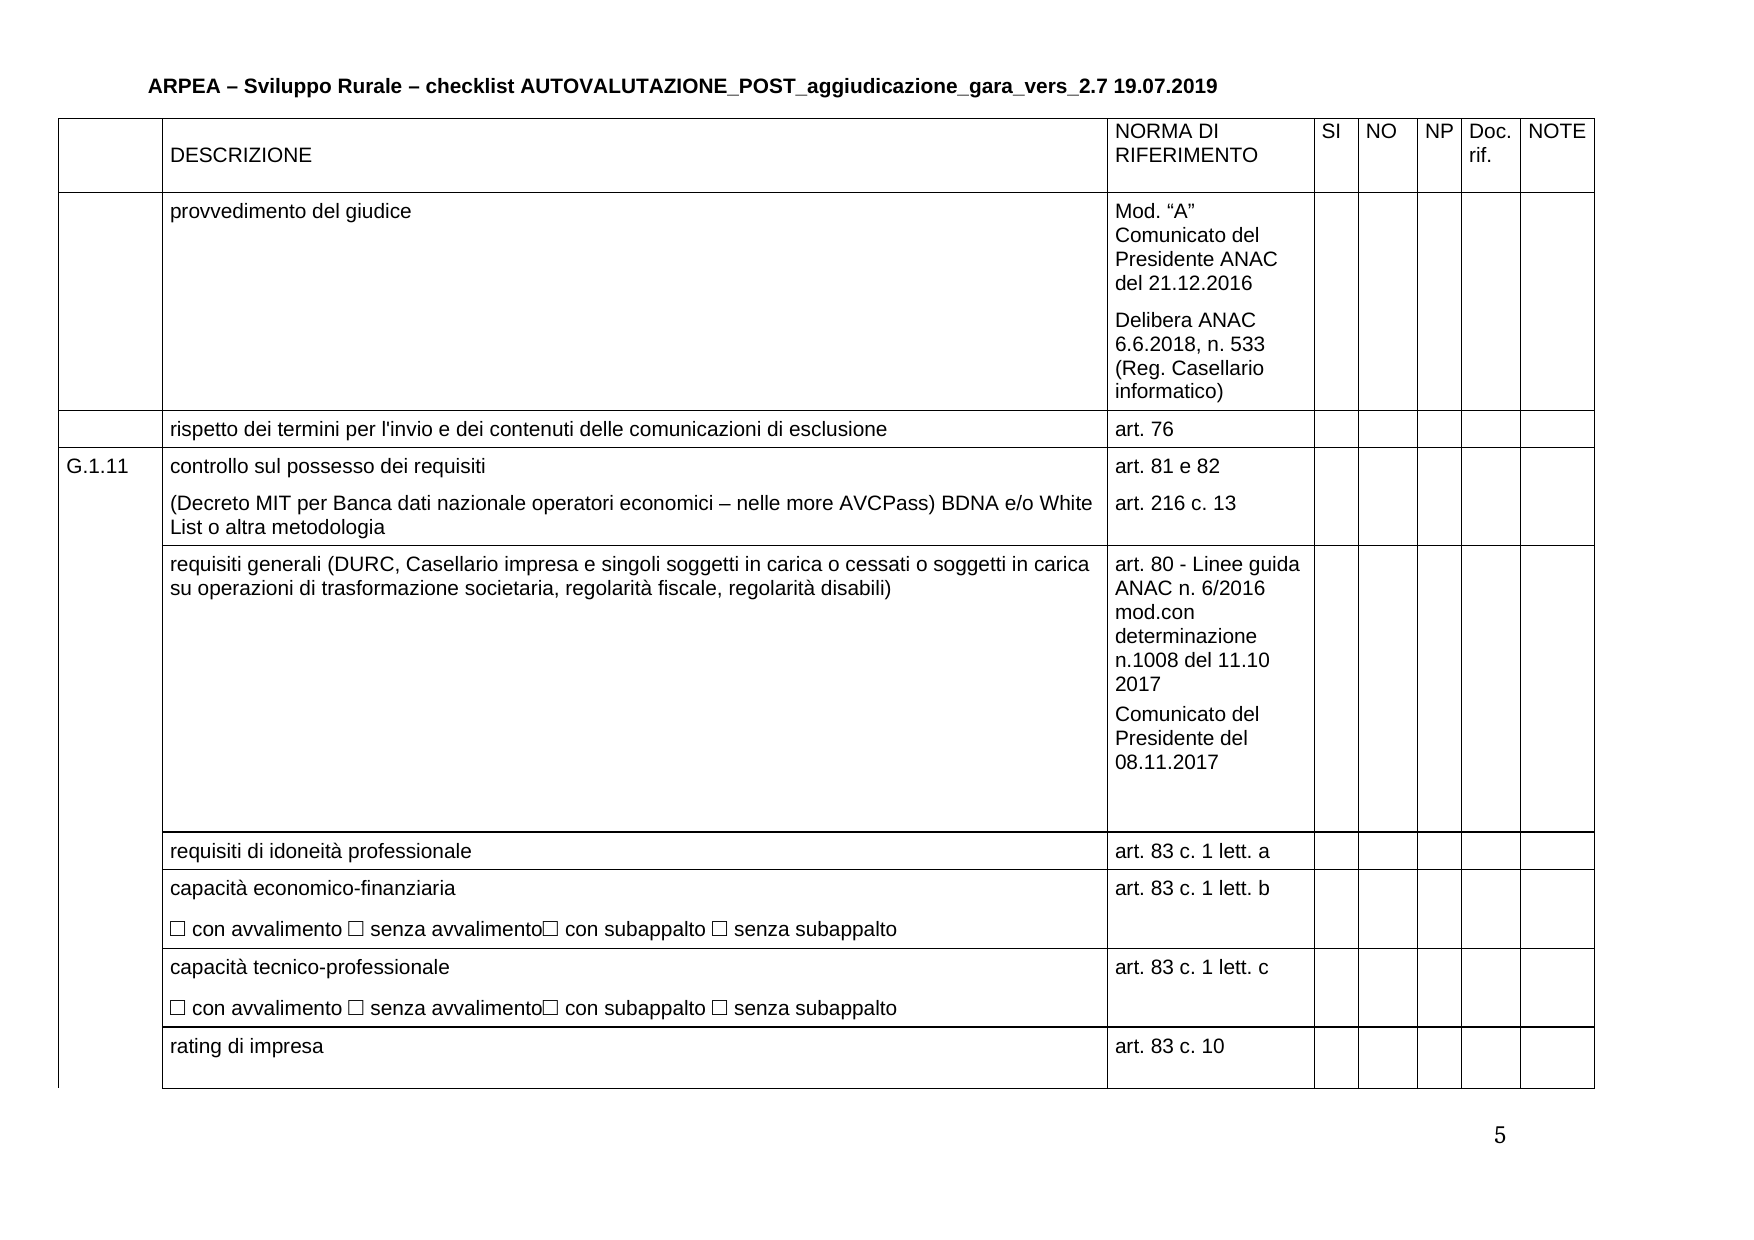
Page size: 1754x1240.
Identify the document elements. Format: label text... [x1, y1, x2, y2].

table_cell capacità economico-finanziaria □ con avvalimento □ senza avvalimento□ con subappalto □ senza subappalto [163, 870, 1107, 948]
table_cell [59, 193, 162, 409]
table_cell [1462, 193, 1520, 409]
table_cell [1359, 448, 1417, 545]
table_cell [1462, 949, 1520, 1026]
table_cell [1521, 833, 1594, 869]
table_cell [1462, 546, 1520, 831]
table_cell [1521, 411, 1594, 447]
table_cell art. 80 - Linee guida ANAC n. 6/2016 mod.con determinazione n.1008 del 11.10 2017 Comunicato del Presidente del 08.11.2017 [1108, 546, 1314, 831]
table_cell [1462, 1028, 1520, 1088]
table_cell [1315, 949, 1358, 1026]
table_cell [1418, 448, 1461, 545]
table_header DESCRIZIONE [163, 119, 1107, 192]
table_cell [1418, 949, 1461, 1026]
table_cell art. 83 c. 10 [1108, 1028, 1314, 1088]
table_cell [1521, 193, 1594, 409]
table_cell G.1.11 [59, 448, 162, 545]
table_cell [1418, 870, 1461, 948]
table_header NO [1359, 119, 1417, 192]
table_cell art. 76 [1108, 411, 1314, 447]
table_cell [1462, 870, 1520, 948]
table_cell [1418, 1028, 1461, 1088]
table_cell [1462, 411, 1520, 447]
table_cell [1359, 870, 1417, 948]
table_cell [59, 948, 162, 1026]
table_cell [1315, 193, 1358, 409]
table_cell [1462, 448, 1520, 545]
table_cell [1521, 870, 1594, 948]
table_header NOTE [1521, 119, 1594, 192]
table_cell [1418, 833, 1461, 869]
table_header [59, 119, 162, 192]
table_cell art. 83 c. 1 lett. a [1108, 833, 1314, 869]
table_cell [1359, 949, 1417, 1026]
table_cell [1418, 411, 1461, 447]
table_cell [1521, 448, 1594, 545]
table_cell [1462, 833, 1520, 869]
table_header SI [1315, 119, 1358, 192]
table_cell provvedimento del giudice [163, 193, 1107, 409]
table_cell [1521, 1028, 1594, 1088]
table_cell [1315, 411, 1358, 447]
table_cell art. 83 c. 1 lett. b [1108, 870, 1314, 948]
table_cell [59, 545, 162, 831]
table_cell [1359, 411, 1417, 447]
table_cell capacità tecnico-professionale □ con avvalimento □ senza avvalimento□ con subappalto □ senza subappalto [163, 949, 1107, 1026]
table_cell [59, 869, 162, 948]
table_cell [59, 831, 162, 869]
table_cell Mod. “A” Comunicato del Presidente ANAC del 21.12.2016 Delibera ANAC 6.6.2018, n. 533 (Reg. Casellario informatico) [1108, 193, 1314, 409]
table_cell [1359, 833, 1417, 869]
table_cell rispetto dei termini per l'invio e dei contenuti delle comunicazioni di esclusione [163, 411, 1107, 447]
table_cell [59, 411, 162, 447]
table_cell [1359, 1028, 1417, 1088]
table_cell [1315, 448, 1358, 545]
table_cell [1315, 1028, 1358, 1088]
table_cell art. 83 c. 1 lett. c [1108, 949, 1314, 1026]
table_cell [1418, 193, 1461, 409]
table_cell [1521, 546, 1594, 831]
table_cell [1315, 546, 1358, 831]
table_cell art. 81 e 82 art. 216 c. 13 [1108, 448, 1314, 545]
table_header NP [1418, 119, 1461, 192]
table_cell [1359, 546, 1417, 831]
table_cell requisiti generali (DURC, Casellario impresa e singoli soggetti in carica o cessati o soggetti in carica su operazioni di trasformazione societaria, regolarità fiscale, regolarità disabili) [163, 546, 1107, 831]
table_cell [1521, 949, 1594, 1026]
table_cell [1418, 546, 1461, 831]
table_cell [59, 1026, 162, 1088]
table_cell controllo sul possesso dei requisiti (Decreto MIT per Banca dati nazionale operatori economici – nelle more AVCPass) BDNA e/o White List o altra metodologia [163, 448, 1107, 545]
table_cell [1315, 833, 1358, 869]
table_cell [1315, 870, 1358, 948]
table_cell [1359, 193, 1417, 409]
table_header Doc. rif. [1462, 119, 1520, 192]
table_header NORMA DI RIFERIMENTO [1108, 119, 1314, 192]
table_cell rating di impresa [163, 1028, 1107, 1088]
table_cell requisiti di idoneità professionale [163, 833, 1107, 869]
